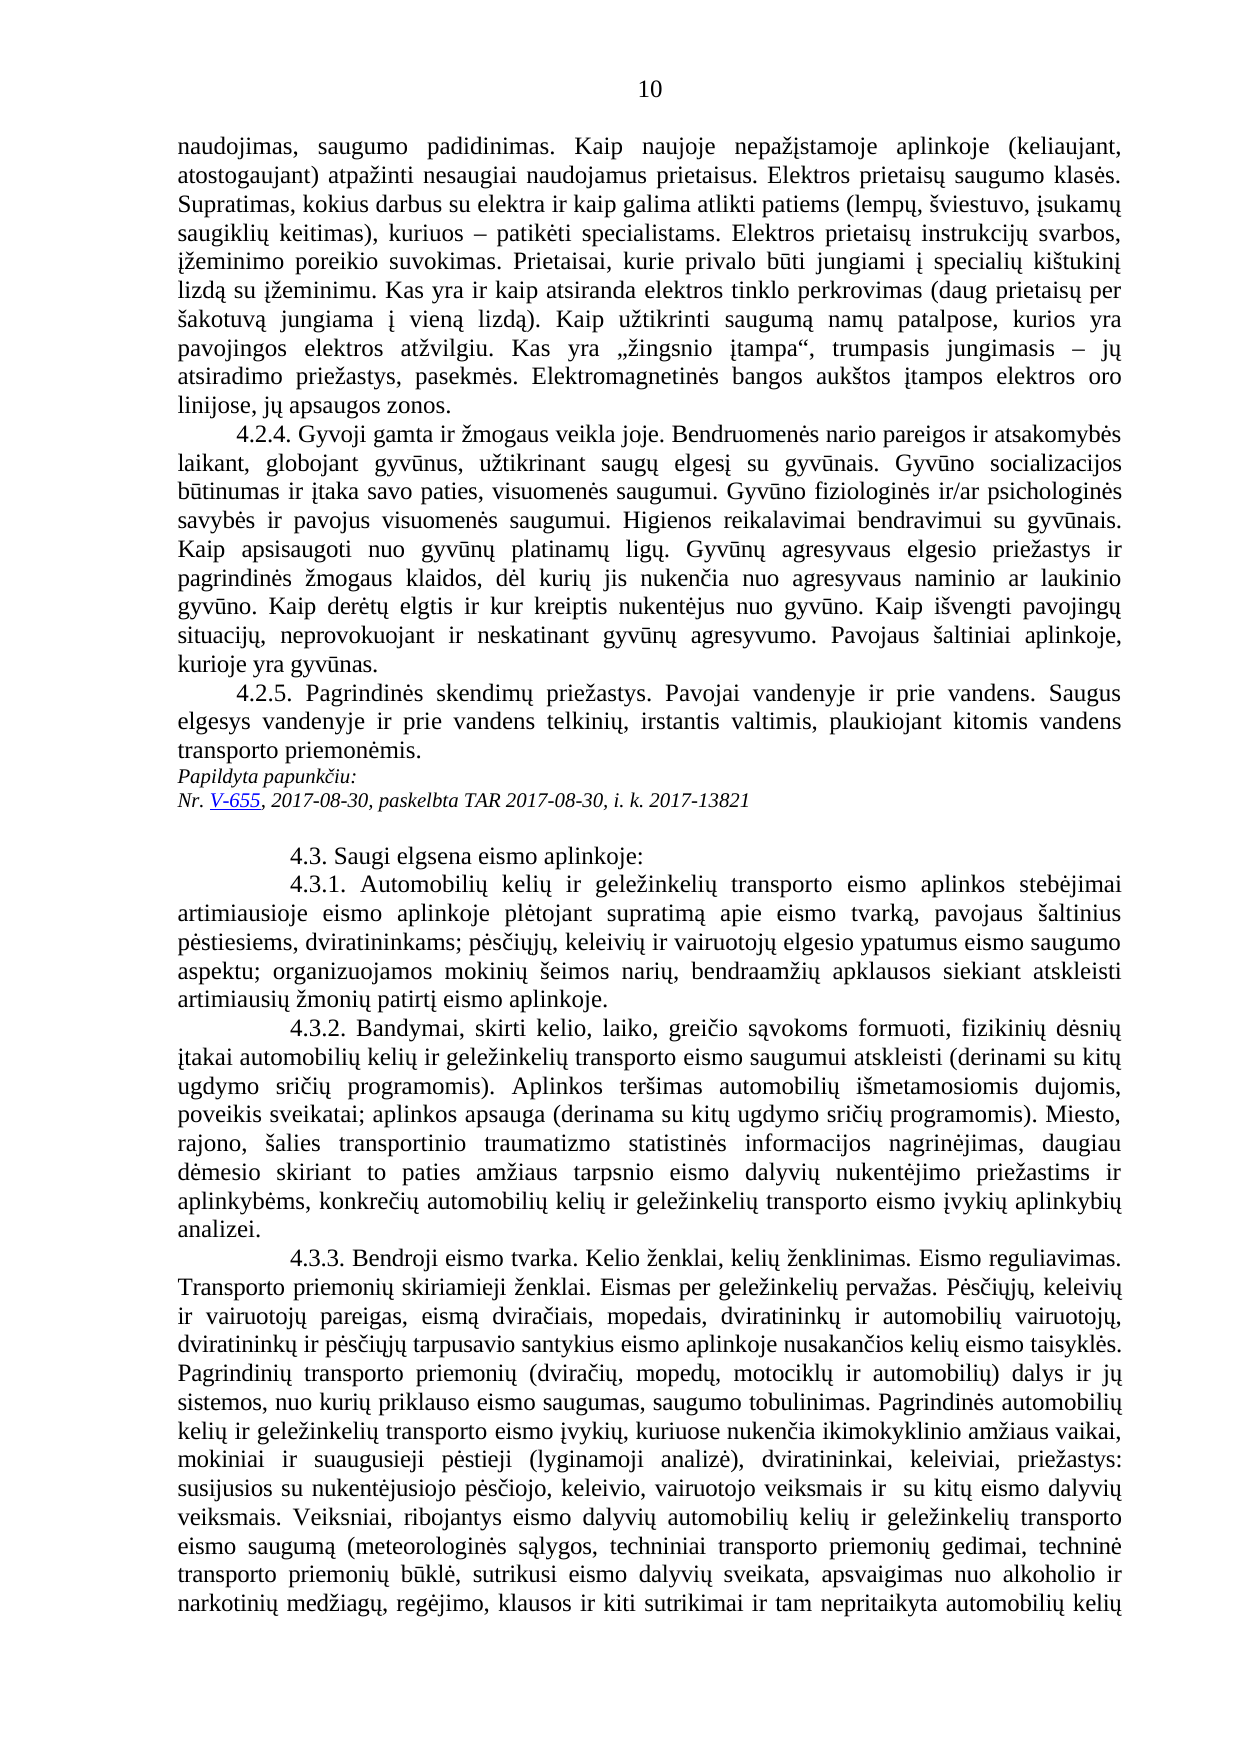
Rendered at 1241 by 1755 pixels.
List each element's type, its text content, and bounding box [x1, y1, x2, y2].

text 4.2.5. Pagrindinės skendimų priežastys. Pavojai vandenyje ir prie vandens. Saugus elgesys vandenyje ir prie vandens telkinių, irstantis valtimis, plaukiojant kitomis vandens transporto priemonėmis. [177, 678, 1122, 764]
text 4.2.4. Gyvoji gamta ir žmogaus veikla joje. Bendruomenės nario pareigos ir atsakomybės laikant, globojant gyvūnus, užtikrinant saugų elgesį su gyvūnais. Gyvūno socializacijos būtinumas ir įtaka savo paties, visuomenės saugumui. Gyvūno fiziologinės ir/ar psichologinės savybės ir pavojus visuomenės saugumui. Higienos reikalavimai bendravimui su gyvūnais. Kaip apsisaugoti nuo gyvūnų platinamų ligų. Gyvūnų agresyvaus elgesio priežastys ir pagrindinės žmogaus klaidos, dėl kurių jis nukenčia nuo agresyvaus naminio ar laukinio gyvūno. Kaip derėtų elgtis ir kur kreiptis nukentėjus nuo gyvūno. Kaip išvengti pavojingų situacijų, neprovokuojant ir neskatinant gyvūnų agresyvumo. Pavojaus šaltiniai aplinkoje, kurioje yra gyvūnas. [177, 419, 1122, 678]
text 4.3. Saugi elgsena eismo aplinkoje: [177, 841, 1122, 869]
text 4.3.3. Bendroji eismo tvarka. Kelio ženklai, kelių ženklinimas. Eismo reguliavimas. Transporto priemonių skiriamieji ženklai. Eismas per geležinkelių pervažas. Pėsčiųjų, keleivių ir vairuotojų pareigas, eismą dviračiais, mopedais, dviratininkų ir automobilių vairuotojų, dviratininkų ir pėsčiųjų tarpusavio santykius eismo aplinkoje nusakančios kelių eismo taisyklės. Pagrindinių transporto priemonių (dviračių, mopedų, motociklų ir automobilių) dalys ir jų sistemos, nuo kurių priklauso eismo saugumas, saugumo tobulinimas. Pagrindinės automobilių kelių ir geležinkelių transporto eismo įvykių, kuriuose nukenčia ikimokyklinio amžiaus vaikai, mokiniai ir suaugusieji pėstieji (lyginamoji analizė), dviratininkai, keleiviai, priežastys: susijusios su nukentėjusiojo pėsčiojo, keleivio, vairuotojo veiksmais ir su kitų eismo dalyvių veiksmais. Veiksniai, ribojantys eismo dalyvių automobilių kelių ir geležinkelių transporto eismo saugumą (meteorologinės sąlygos, techniniai transporto priemonių gedimai, techninė transporto priemonių būklė, sutrikusi eismo dalyvių sveikata, apsvaigimas nuo alkoholio ir narkotinių medžiagų, regėjimo, klausos ir kiti sutrikimai ir tam nepritaikyta automobilių kelių [177, 1243, 1122, 1617]
text Nr. V-655, 2017-08-30, paskelbta TAR 2017-08-30, i. k. 2017-13821 [177, 788, 1122, 812]
text 4.3.1. Automobilių kelių ir geležinkelių transporto eismo aplinkos stebėjimai artimiausioje eismo aplinkoje plėtojant supratimą apie eismo tvarką, pavojaus šaltinius pėstiesiems, dviratininkams; pėsčiųjų, keleivių ir vairuotojų elgesio ypatumus eismo saugumo aspektu; organizuojamos mokinių šeimos narių, bendraamžių apklausos siekiant atskleisti artimiausių žmonių patirtį eismo aplinkoje. [177, 869, 1122, 1013]
text 4.3.2. Bandymai, skirti kelio, laiko, greičio sąvokoms formuoti, fizikinių dėsnių įtakai automobilių kelių ir geležinkelių transporto eismo saugumui atskleisti (derinami su kitų ugdymo sričių programomis). Aplinkos teršimas automobilių išmetamosiomis dujomis, poveikis sveikatai; aplinkos apsauga (derinama su kitų ugdymo sričių programomis). Miesto, rajono, šalies transportinio traumatizmo statistinės informacijos nagrinėjimas, daugiau dėmesio skiriant to paties amžiaus tarpsnio eismo dalyvių nukentėjimo priežastims ir aplinkybėms, konkrečių automobilių kelių ir geležinkelių transporto eismo įvykių aplinkybių analizei. [177, 1013, 1122, 1243]
text naudojimas, saugumo padidinimas. Kaip naujoje nepažįstamoje aplinkoje (keliaujant, atostogaujant) atpažinti nesaugiai naudojamus prietaisus. Elektros prietaisų saugumo klasės. Supratimas, kokius darbus su elektra ir kaip galima atlikti patiems (lempų, šviestuvo, įsukamų saugiklių keitimas), kuriuos – patikėti specialistams. Elektros prietaisų instrukcijų svarbos, įžeminimo poreikio suvokimas. Prietaisai, kurie privalo būti jungiami į specialių kištukinį lizdą su įžeminimu. Kas yra ir kaip atsiranda elektros tinklo perkrovimas (daug prietaisų per šakotuvą jungiama į vieną lizdą). Kaip užtikrinti saugumą namų patalpose, kurios yra pavojingos elektros atžvilgiu. Kas yra „žingsnio įtampa“, trumpasis jungimasis – jų atsiradimo priežastys, pasekmės. Elektromagnetinės bangos aukštos įtampos elektros oro linijose, jų apsaugos zonos. [177, 131, 1122, 419]
text Papildyta papunkčiu: [177, 764, 1122, 788]
